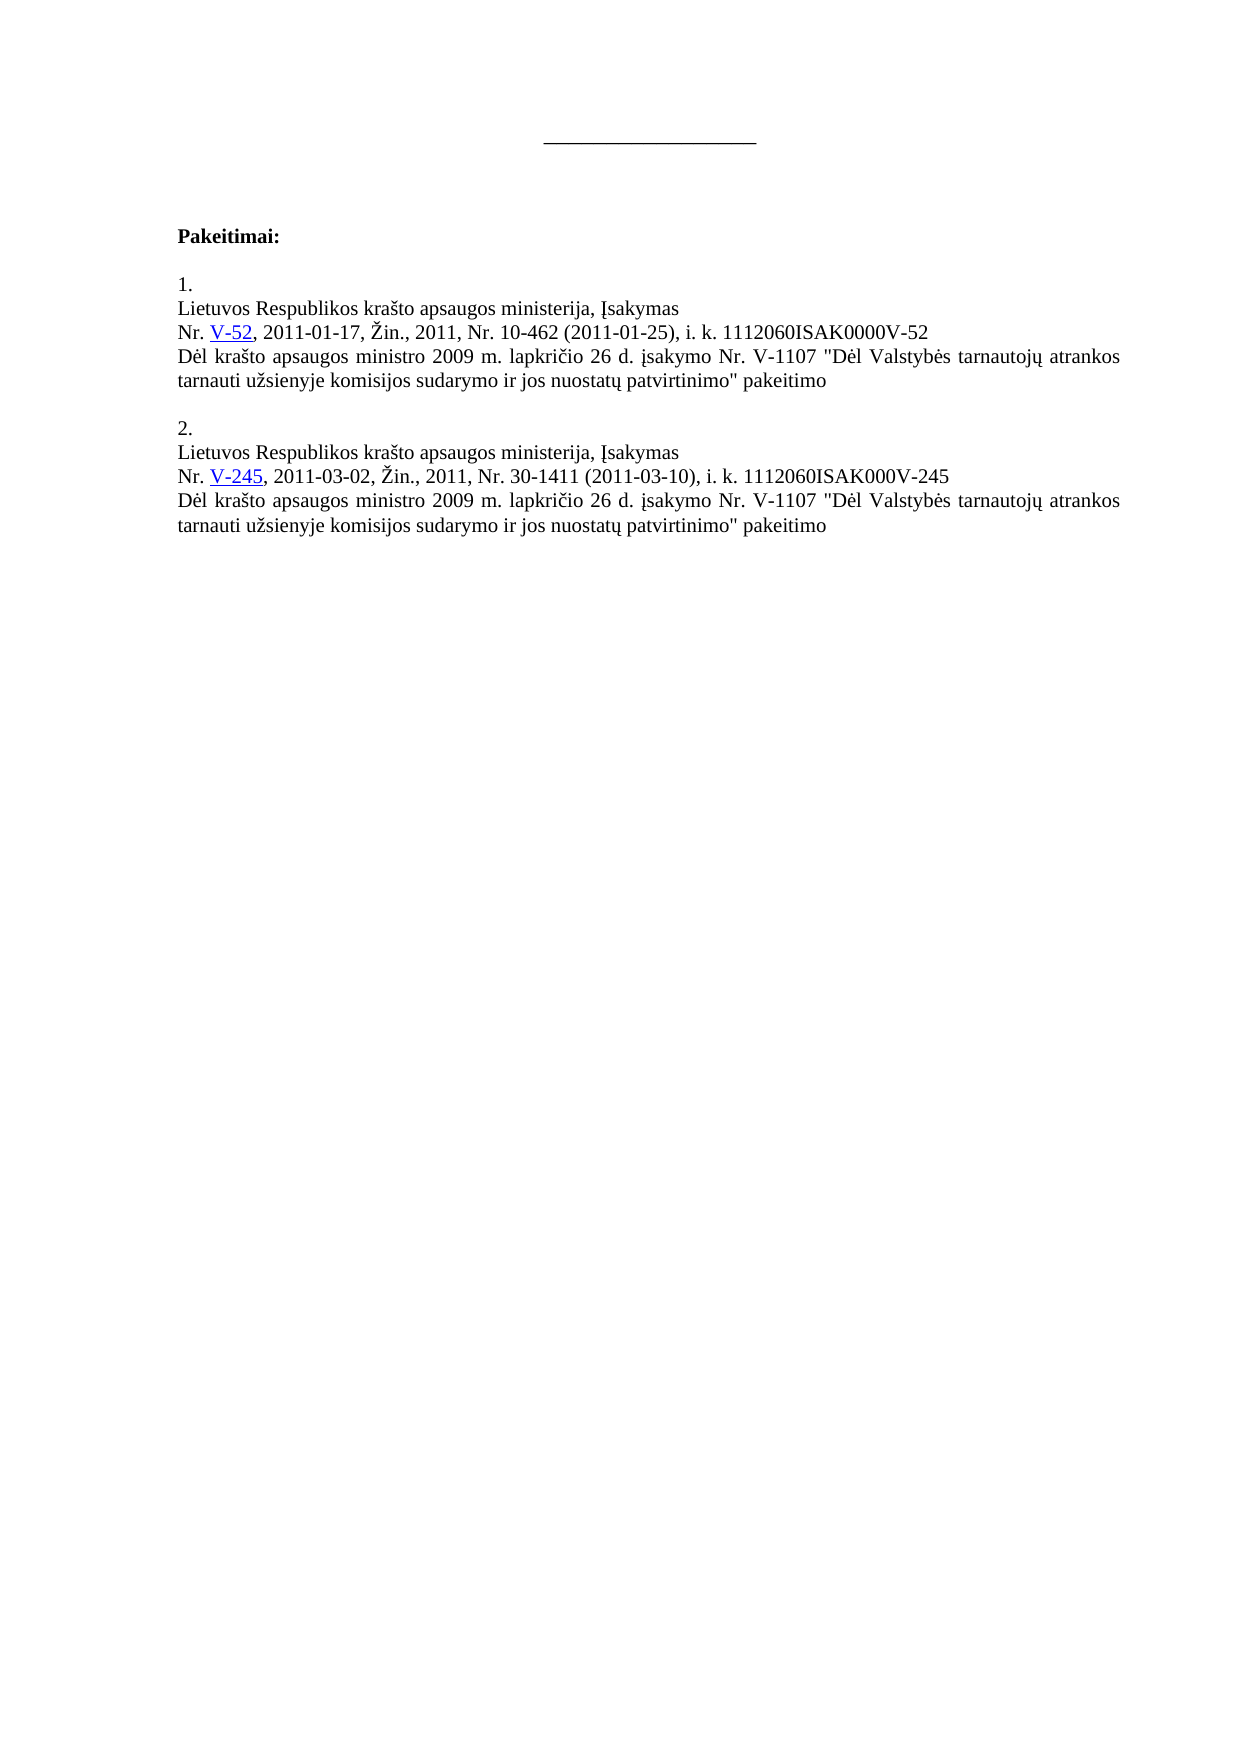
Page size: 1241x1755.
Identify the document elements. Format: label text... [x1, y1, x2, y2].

text Lietuvos Respublikos krašto apsaugos ministerija, Įsakymas [177, 296, 1122, 320]
text Nr. V-52, 2011-01-17, Žin., 2011, Nr. 10-462 (2011-01-25), i. k. 1112060ISAK0000V-52 [177, 320, 1122, 344]
text Pakeitimai: [177, 224, 1122, 248]
text Dėl krašto apsaugos ministro 2009 m. lapkričio 26 d. įsakymo Nr. V-1107 "Dėl Valstybės tarnautojų atrankos tarnauti užsienyje komisijos sudarymo ir jos nuostatų patvirtinimo" pakeitimo [177, 344, 1122, 392]
text _________________ [177, 118, 1122, 147]
text 2. [177, 416, 1122, 440]
text Nr. V-245, 2011-03-02, Žin., 2011, Nr. 30-1411 (2011-03-10), i. k. 1112060ISAK000V-245 [177, 464, 1122, 488]
text Dėl krašto apsaugos ministro 2009 m. lapkričio 26 d. įsakymo Nr. V-1107 "Dėl Valstybės tarnautojų atrankos tarnauti užsienyje komisijos sudarymo ir jos nuostatų patvirtinimo" pakeitimo [177, 488, 1122, 537]
text 1. [177, 272, 1122, 296]
text Lietuvos Respublikos krašto apsaugos ministerija, Įsakymas [177, 440, 1122, 464]
